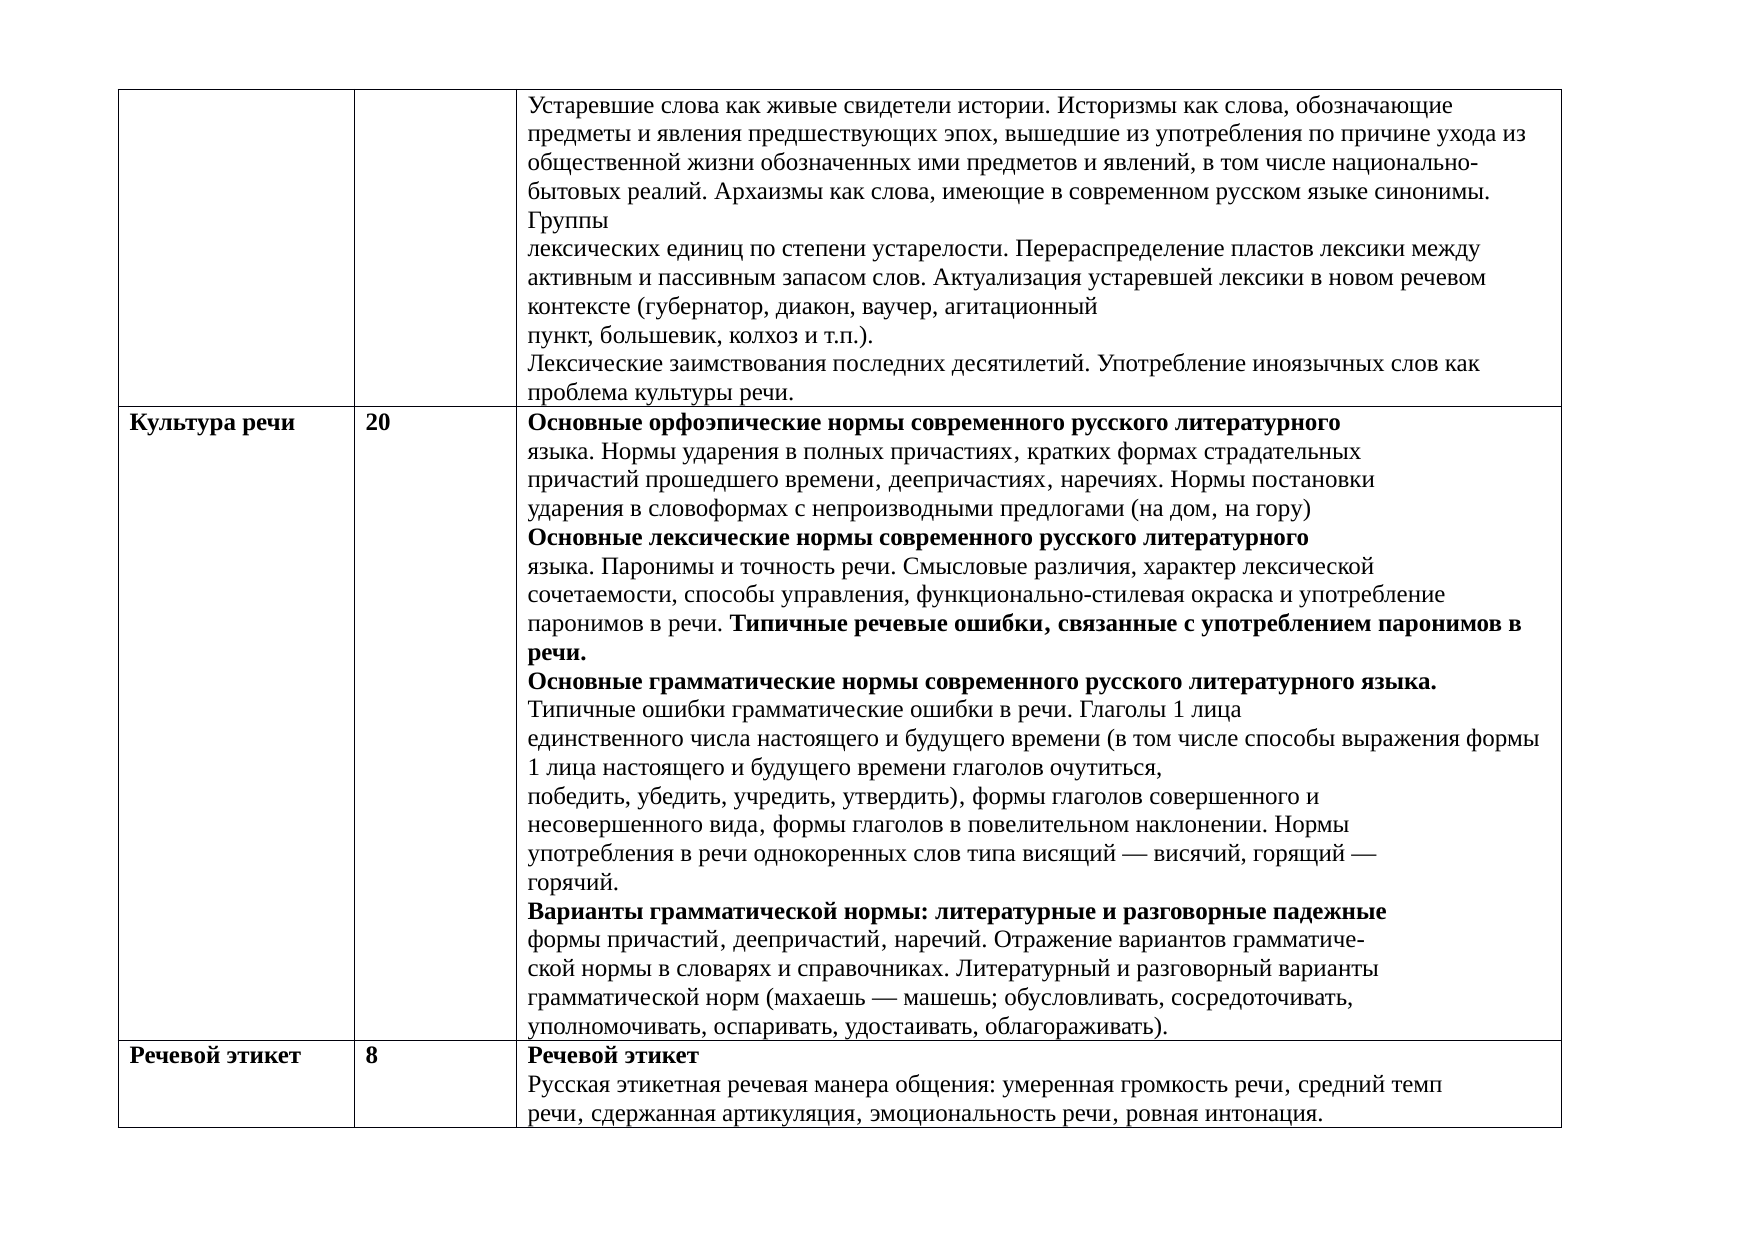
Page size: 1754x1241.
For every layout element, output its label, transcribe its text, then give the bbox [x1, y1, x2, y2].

table_cell Культура речи [119, 407, 354, 1039]
table_cell [119, 90, 354, 406]
table_cell Основные орфоэпические нормы современного русского литературного языка. Нормы ударения в полных причастиях‚ кратких формах страдательных причастий прошедшего времени‚ деепричастиях‚ наречиях. Нормы постановки ударения в словоформах с непроизводными предлогами (на дом‚ на гору) Основные лексические нормы современного русского литературного языка. Паронимы и точность речи. Смысловые различия, характер лексической сочетаемости, способы управления, функционально-стилевая окраска и употребление паронимов в речи. Типичные речевые ошибки‚ связанные с употреблением паронимов в речи. Основные грамматические нормы современного русского литературного языка. Типичные ошибки грамматические ошибки в речи. Глаголы 1 лица единственного числа настоящего и будущего времени (в том числе способы выражения формы 1 лица настоящего и будущего времени глаголов очутиться, победить, убедить, учредить, утвердить)‚ формы глаголов совершенного и несовершенного вида‚ формы глаголов в повелительном наклонении. Нормы употребления в речи однокоренных слов типа висящий — висячий, горящий — горячий. Варианты грамматической нормы: литературные и разговорные падежные формы причастий‚ деепричастий‚ наречий. Отражение вариантов грамматиче- ской нормы в словарях и справочниках. Литературный и разговорный варианты грамматической норм (махаешь — машешь; обусловливать, сосредоточивать, уполномочивать, оспаривать, удостаивать, облагораживать). [517, 407, 1561, 1039]
table_cell 8 [355, 1041, 516, 1127]
table_cell Речевой этикет [119, 1041, 354, 1127]
table_cell Речевой этикет Русская этикетная речевая манера общения: умеренная громкость речи‚ средний темп речи‚ сдержанная артикуляция‚ эмоциональность речи‚ ровная интонация. [517, 1041, 1561, 1127]
table_cell 20 [355, 407, 516, 1039]
table_cell [355, 90, 516, 406]
table_cell Устаревшие слова как живые свидетели истории. Историзмы как слова, обозначающие предметы и явления предшествующих эпох, вышедшие из употребления по причине ухода из общественной жизни обозначенных ими предметов и явлений, в том числе национально-бытовых реалий. Архаизмы как слова, имеющие в современном русском языке синонимы. Группы лексических единиц по степени устарелости. Перераспределение пластов лексики между активным и пассивным запасом слов. Актуализация устаревшей лексики в новом речевом контексте (губернатор, диакон, ваучер, агитационный пункт, большевик, колхоз и т.п.). Лексические заимствования последних десятилетий. Употребление иноязычных слов как проблема культуры речи. [517, 90, 1561, 406]
